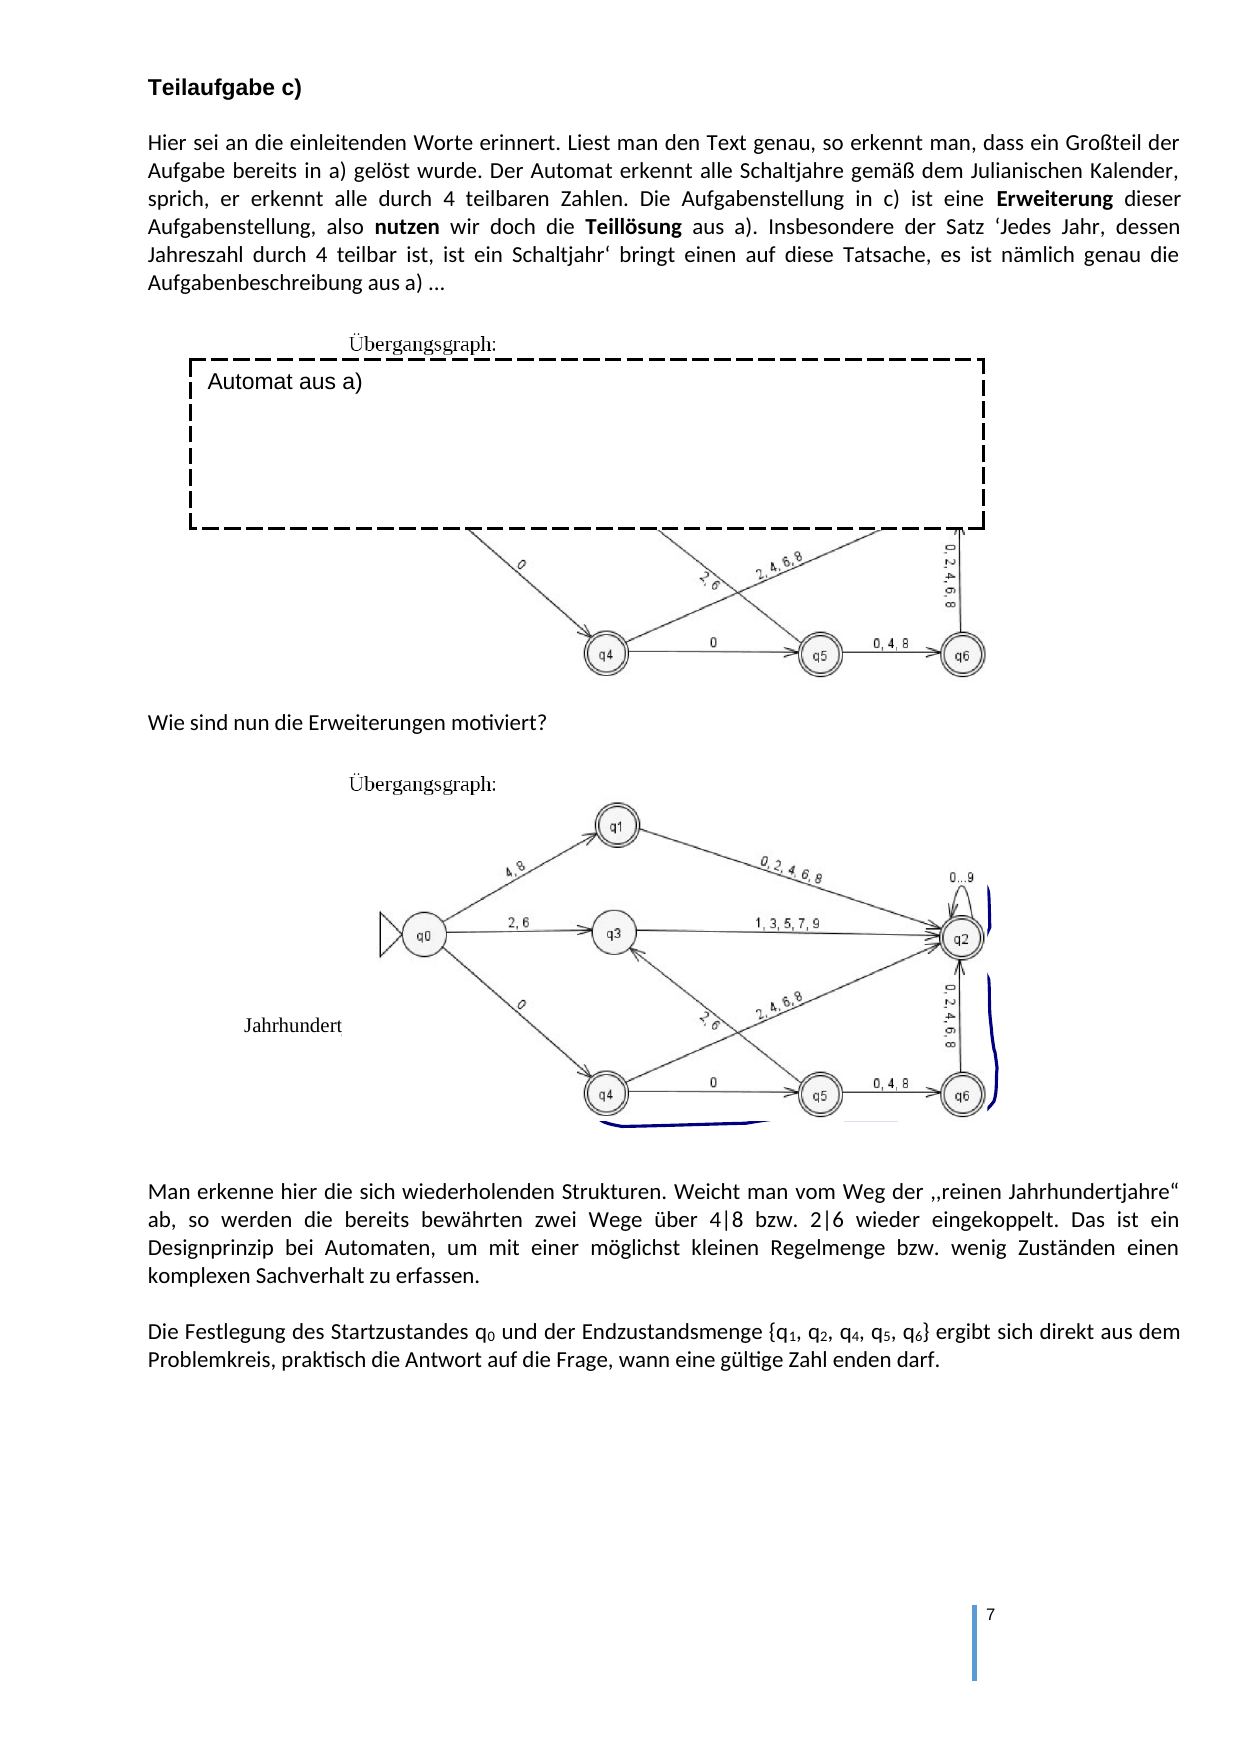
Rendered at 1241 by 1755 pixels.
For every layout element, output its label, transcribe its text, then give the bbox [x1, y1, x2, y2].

text Man erkenne hier die sich wiederholenden Strukturen. Weicht man vom Weg der ,,reinen Jahrhundertjahre“ ab, so werden die bereits bewährten zwei Wege über 4|8 bzw. 2|6 wieder eingekoppelt. Das ist ein Designprinzip bei Automaten, um mit einer möglichst kleinen Regelmenge bzw. wenig Zuständen einen komplexen Sachverhalt zu erfassen. [148, 1177, 1181, 1289]
text Die Festlegung des Startzustandes q0 und der Endzustandsmenge {q1, q2, q4, q5, q6} ergibt sich direkt aus dem Problemkreis, praktisch die Antwort auf die Frage, wann eine gültige Zahl enden darf. [148, 1317, 1181, 1373]
text Hier sei an die einleitenden Worte erinnert. Liest man den Text genau, so erkennt man, dass ein Großteil der Aufgabe bereits in a) gelöst wurde. Der Automat erkennt alle Schaltjahre gemäß dem Julianischen Kalender, sprich, er erkennt alle durch 4 teilbaren Zahlen. Die Aufgabenstellung in c) ist eine Erweiterung dieser Aufgabenstellung, also nutzen wir doch die Teillösung aus a). Insbesondere der Satz ‘Jedes Jahr, dessen Jahreszahl durch 4 teilbar ist, ist ein Schaltjahr‘ bringt einen auf diese Tatsache, es ist nämlich genau die Aufgabenbeschreibung aus a) ... [148, 128, 1181, 296]
text Automat aus a) [207, 368, 967, 395]
text Teilaufgabe c) [148, 74, 1181, 100]
text Wie sind nun die Erweiterungen motiviert? [148, 708, 1181, 736]
